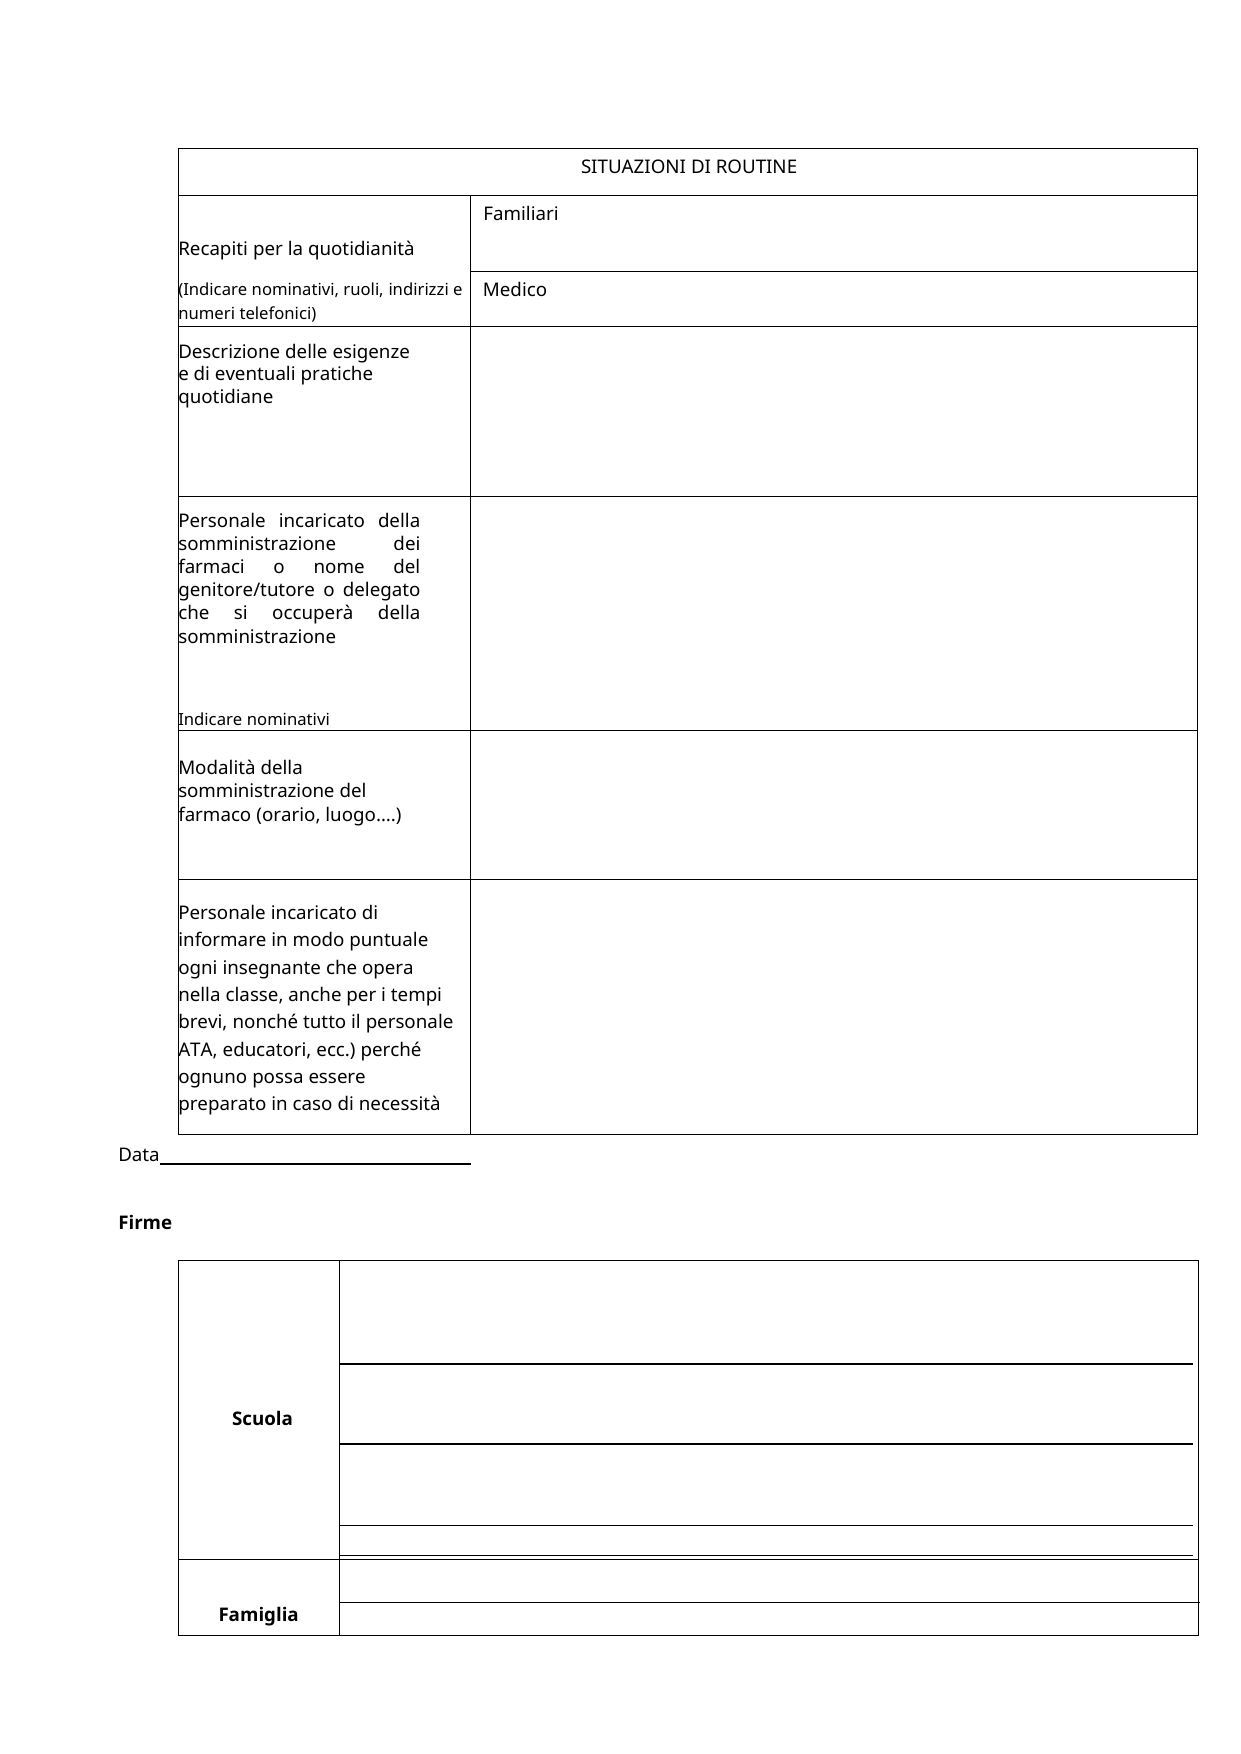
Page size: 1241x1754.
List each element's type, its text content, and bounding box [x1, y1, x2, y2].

table_cell [471, 731, 1197, 879]
table_cell [471, 327, 1197, 496]
table_cell Descrizione delle esigenze e di eventuali pratiche quotidiane [179, 327, 470, 496]
table_cell Medico [471, 272, 1197, 326]
table_cell [471, 880, 1197, 1134]
table_header [340, 1261, 1198, 1558]
text Firme [118, 1209, 1122, 1235]
table_cell Familiari [471, 196, 1197, 271]
table_cell Recapiti per la quotidianità (Indicare nominativi, ruoli, indirizzi e numeri telefonici) [179, 196, 470, 326]
table_header SITUAZIONI DI ROUTINE [179, 149, 1197, 195]
text Data [118, 1142, 1122, 1167]
table_cell Personale incaricato di informare in modo puntuale ogni insegnante che opera nella classe, anche per i tempi brevi, nonché tutto il personale ATA, educatori, ecc.) perché ognuno possa essere preparato in caso di necessità [179, 880, 470, 1134]
table_cell Modalità della somministrazione del farmaco (orario, luogo….) [179, 731, 470, 879]
table_cell [340, 1603, 1198, 1635]
table_cell [340, 1560, 1198, 1602]
table_header Scuola [179, 1261, 339, 1558]
table_cell [471, 497, 1197, 730]
table_cell Famiglia [179, 1560, 339, 1635]
table_cell Personale incaricato della somministrazione dei farmaci o nome del genitore/tutore o delegato che si occuperà della somministrazione Indicare nominativi [179, 497, 470, 730]
